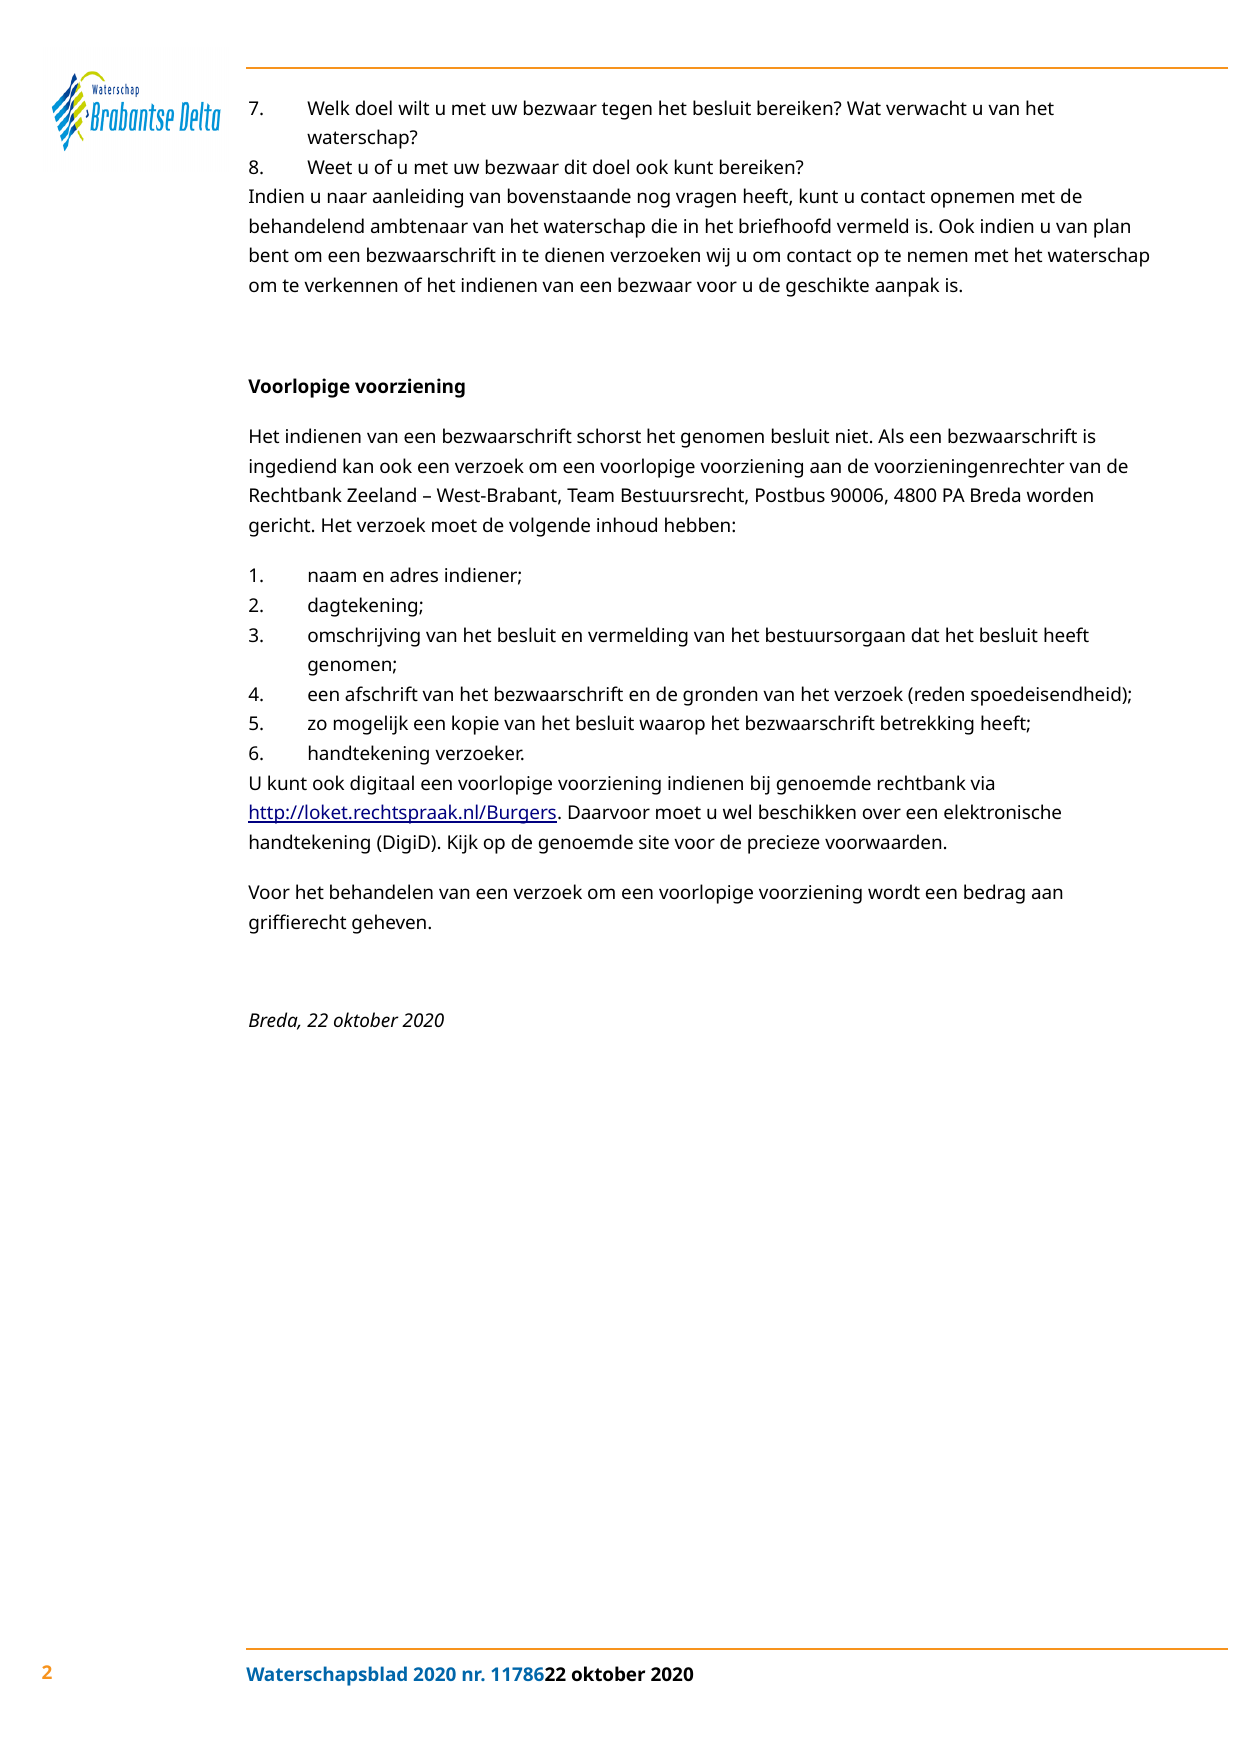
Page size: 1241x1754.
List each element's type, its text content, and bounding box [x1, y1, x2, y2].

text Het indienen van een bezwaarschrift schorst het genomen besluit niet. Als een bezwaarschrift is ingediend kan ook een verzoek om een voorlopige voorziening aan de voorzieningenrechter van de Rechtbank Zeeland – West-Brabant, Team Bestuursrecht, Postbus 90006, 4800 PA Breda worden gericht. Het verzoek moet de volgende inhoud hebben: [248, 423, 1152, 538]
list zo mogelijk een kopie van het besluit waarop het bezwaarschrift betrekking heeft; [248, 711, 1152, 736]
list dagtekening; [248, 592, 1152, 618]
list een afschrift van het bezwaarschrift en de gronden van het verzoek (reden spoedeisendheid); [248, 681, 1152, 707]
text Voorlopige voorziening [248, 373, 1152, 399]
text U kunt ook digitaal een voorlopige voorziening indienen bij genoemde rechtbank via http://loket.rechtspraak.nl/Burgers. Daarvoor moet u wel beschikken over een elektronische handtekening (DigiD). Kijk op de genoemde site voor de precieze voorwaarden. [248, 770, 1152, 855]
list Welk doel wilt u met uw bezwaar tegen het besluit bereiken? Wat verwacht u van het waterschap? [248, 95, 1152, 150]
picture [41, 47, 231, 172]
text Voor het behandelen van een verzoek om een voorlopige voorziening wordt een bedrag aan griffierecht geheven. [248, 879, 1152, 935]
list handtekening verzoeker. [248, 740, 1152, 766]
text Indien u naar aanleiding van bovenstaande nog vragen heeft, kunt u contact opnemen met de behandelend ambtenaar van het waterschap die in het briefhoofd vermeld is. Ook indien u van plan bent om een bezwaarschrift in te dienen verzoeken wij u om contact op te nemen met het waterschap om te verkennen of het indienen van een bezwaar voor u de geschikte aanpak is. [248, 183, 1152, 298]
list Weet u of u met uw bezwaar dit doel ook kunt bereiken? [248, 154, 1152, 180]
list omschrijving van het besluit en vermelding van het bestuursorgaan dat het besluit heeft genomen; [248, 622, 1152, 677]
text Breda, 22 oktober 2020 [248, 1007, 1152, 1033]
list naam en adres indiener; [248, 563, 1152, 588]
